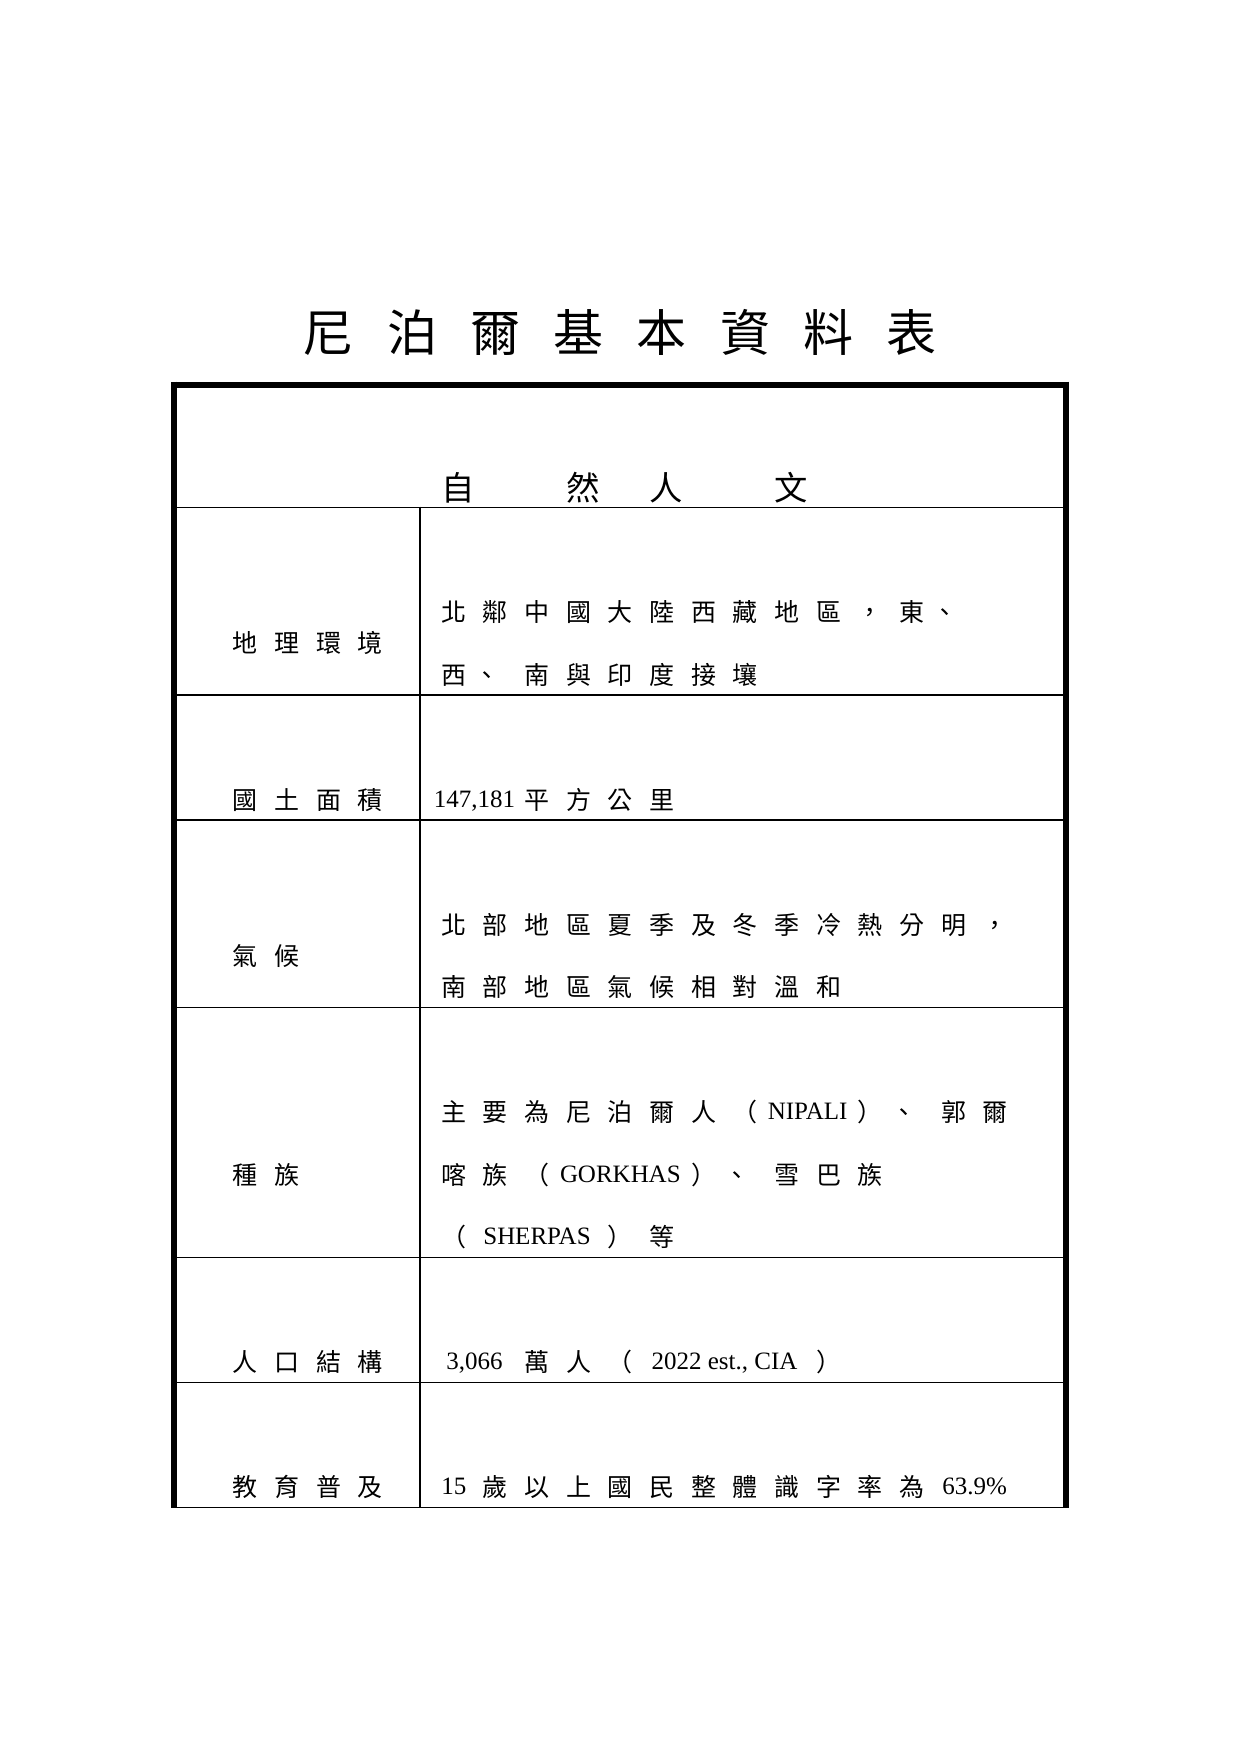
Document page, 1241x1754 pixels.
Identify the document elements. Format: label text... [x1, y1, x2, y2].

table_header 自 然 人 文 [177, 388, 1063, 507]
table_cell 地理環境 [177, 508, 419, 694]
text 尼泊爾基本資料表 [183, 257, 1058, 382]
table_cell 北鄰中國大陸西藏地區，東、西、南與印度接壤 [421, 508, 1063, 694]
table_cell 氣候 [177, 821, 419, 1007]
table_cell 種族 [177, 1008, 419, 1257]
table_cell 15歲以上國民整體識字率為63.9% [421, 1383, 1063, 1507]
table_cell 主要為尼泊爾人（NIPALI）、郭爾喀族（GORKHAS）、雪巴族（SHERPAS）等 [421, 1008, 1063, 1257]
table_cell 人口結構 [177, 1258, 419, 1382]
table_cell 147,181平方公里 [421, 696, 1063, 819]
table_cell 北部地區夏季及冬季冷熱分明，南部地區氣候相對溫和 [421, 821, 1063, 1007]
table_cell 教育普及 [177, 1383, 419, 1507]
table_cell 國土面積 [177, 696, 419, 819]
table_cell 3,066萬人（2022 est., CIA） [421, 1258, 1063, 1382]
